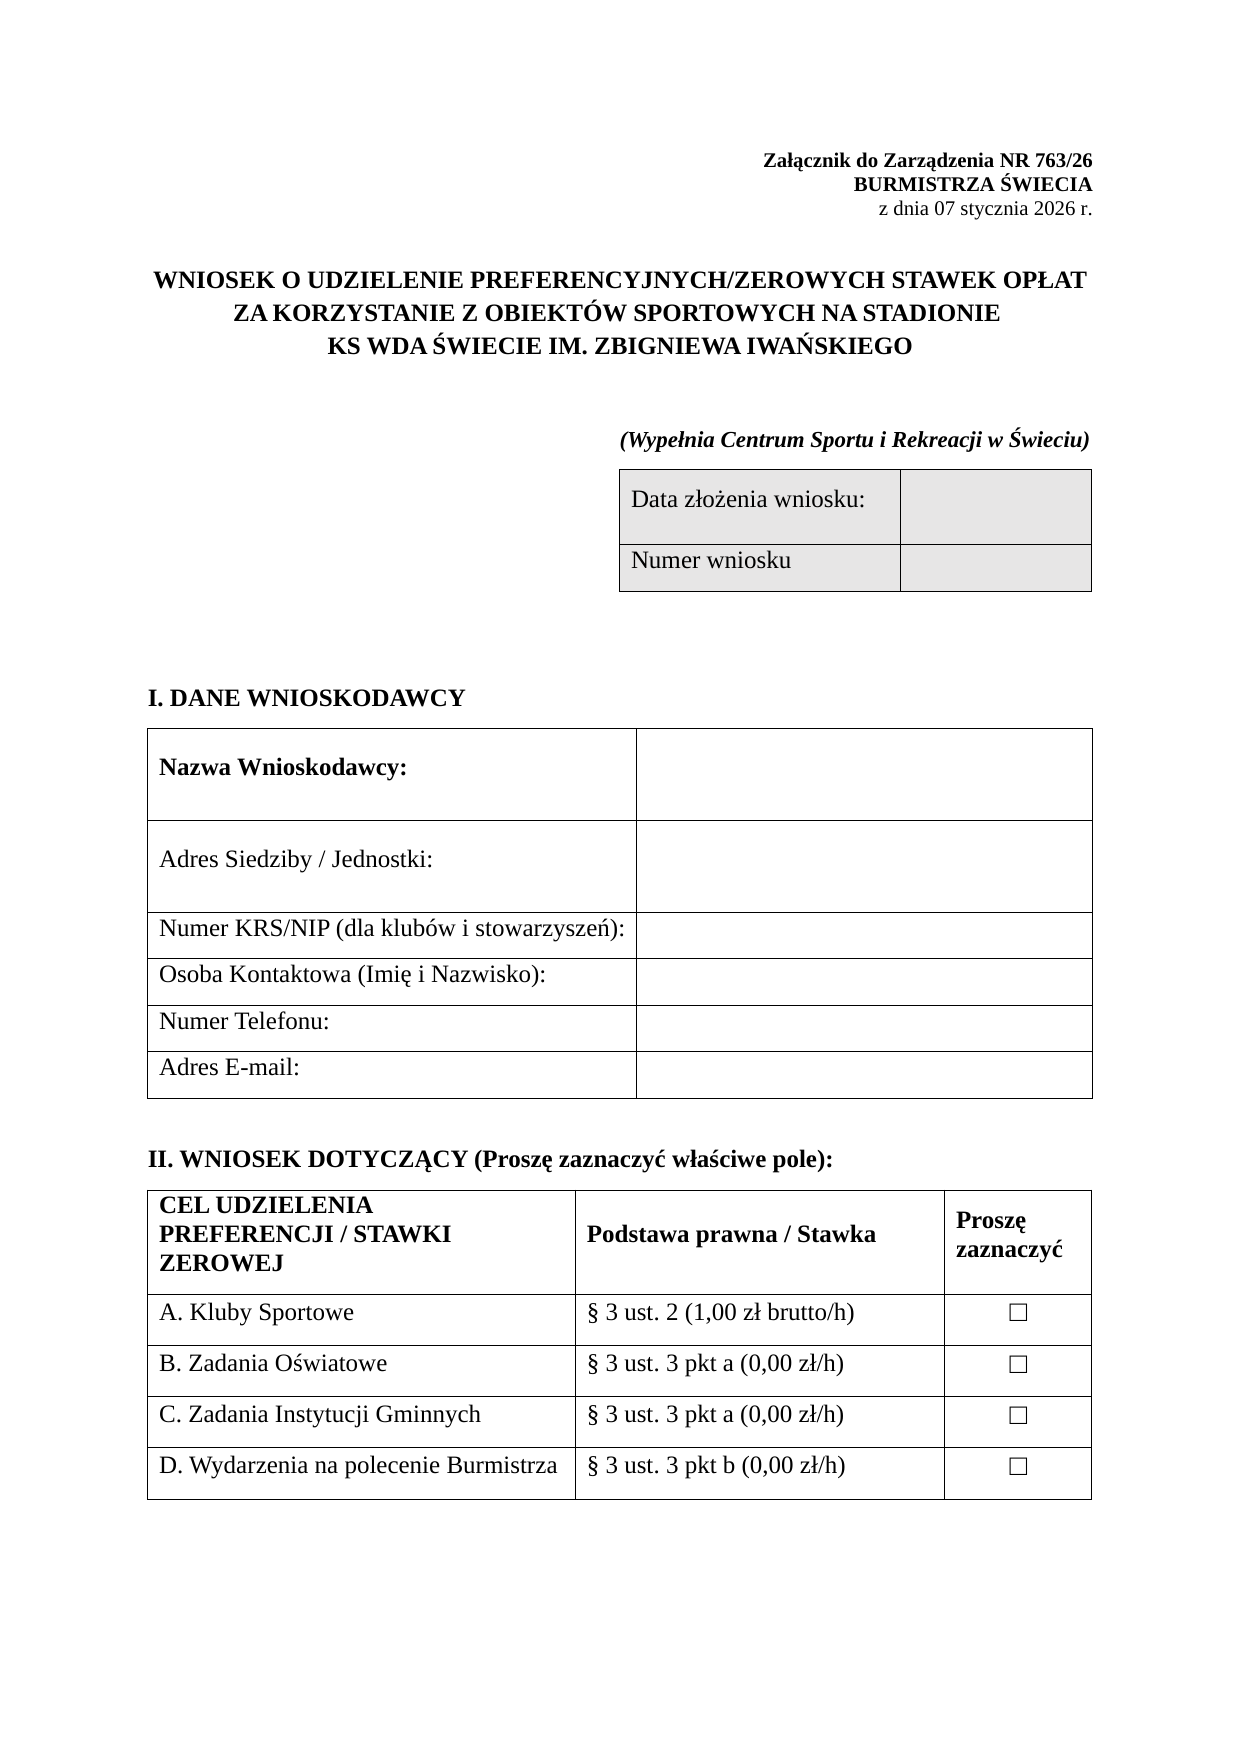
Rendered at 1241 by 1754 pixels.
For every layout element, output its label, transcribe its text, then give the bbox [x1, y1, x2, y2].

table_header [901, 470, 1091, 544]
table_cell § 3 ust. 3 pkt a (0,00 zł/h) [576, 1346, 944, 1396]
text I. DANE WNIOSKODAWCY [148, 683, 1093, 711]
table_header Data złożenia wniosku: [620, 470, 900, 544]
table_cell Adres Siedziby / Jednostki: [148, 821, 636, 912]
table_cell □ [945, 1448, 1091, 1498]
table_cell [637, 959, 1092, 1005]
table_cell □ [945, 1295, 1091, 1345]
table_cell § 3 ust. 3 pkt b (0,00 zł/h) [576, 1448, 944, 1498]
table_cell Numer Telefonu: [148, 1006, 636, 1051]
table_cell B. Zadania Oświatowe [148, 1346, 575, 1396]
table_cell § 3 ust. 2 (1,00 zł brutto/h) [576, 1295, 944, 1345]
text BURMISTRZA ŚWIECIA [148, 172, 1093, 196]
table_cell Numer KRS/NIP (dla klubów i stowarzyszeń): [148, 913, 636, 958]
table_cell A. Kluby Sportowe [148, 1295, 575, 1345]
table_cell [637, 821, 1092, 912]
text WNIOSEK O UDZIELENIE PREFERENCYJNYCH/ZEROWYCH STAWEK OPŁAT ZA KORZYSTANIE Z OBIEKTÓW SPORTOWYCH NA STADIONIE KS WDA ŚWIECIE IM. ZBIGNIEWA IWAŃSKIEGO [148, 265, 1093, 360]
table_cell Osoba Kontaktowa (Imię i Nazwisko): [148, 959, 636, 1005]
table_cell D. Wydarzenia na polecenie Burmistrza [148, 1448, 575, 1498]
table_header CEL UDZIELENIA PREFERENCJI / STAWKI ZEROWEJ [148, 1191, 575, 1293]
table_cell Numer wniosku [620, 545, 900, 591]
table_cell Adres E-mail: [148, 1052, 636, 1098]
table_header Nazwa Wnioskodawcy: [148, 729, 636, 820]
table_header Podstawa prawna / Stawka [576, 1191, 944, 1293]
text Załącznik do Zarządzenia NR 763/26 [148, 148, 1093, 172]
text z dnia 07 stycznia 2026 r. [148, 196, 1093, 220]
table_header Proszę zaznaczyć [945, 1191, 1091, 1293]
table_cell □ [945, 1346, 1091, 1396]
table_header [637, 729, 1092, 820]
text II. WNIOSEK DOTYCZĄCY (Proszę zaznaczyć właściwe pole): [148, 1144, 1093, 1173]
table_cell [901, 545, 1091, 591]
table_cell [637, 1006, 1092, 1051]
table_cell § 3 ust. 3 pkt a (0,00 zł/h) [576, 1397, 944, 1447]
table_cell □ [945, 1397, 1091, 1447]
table_cell C. Zadania Instytucji Gminnych [148, 1397, 575, 1447]
table_cell [637, 913, 1092, 958]
text (Wypełnia Centrum Sportu i Rekreacji w Świeciu) [148, 426, 1093, 453]
table_cell [637, 1052, 1092, 1098]
